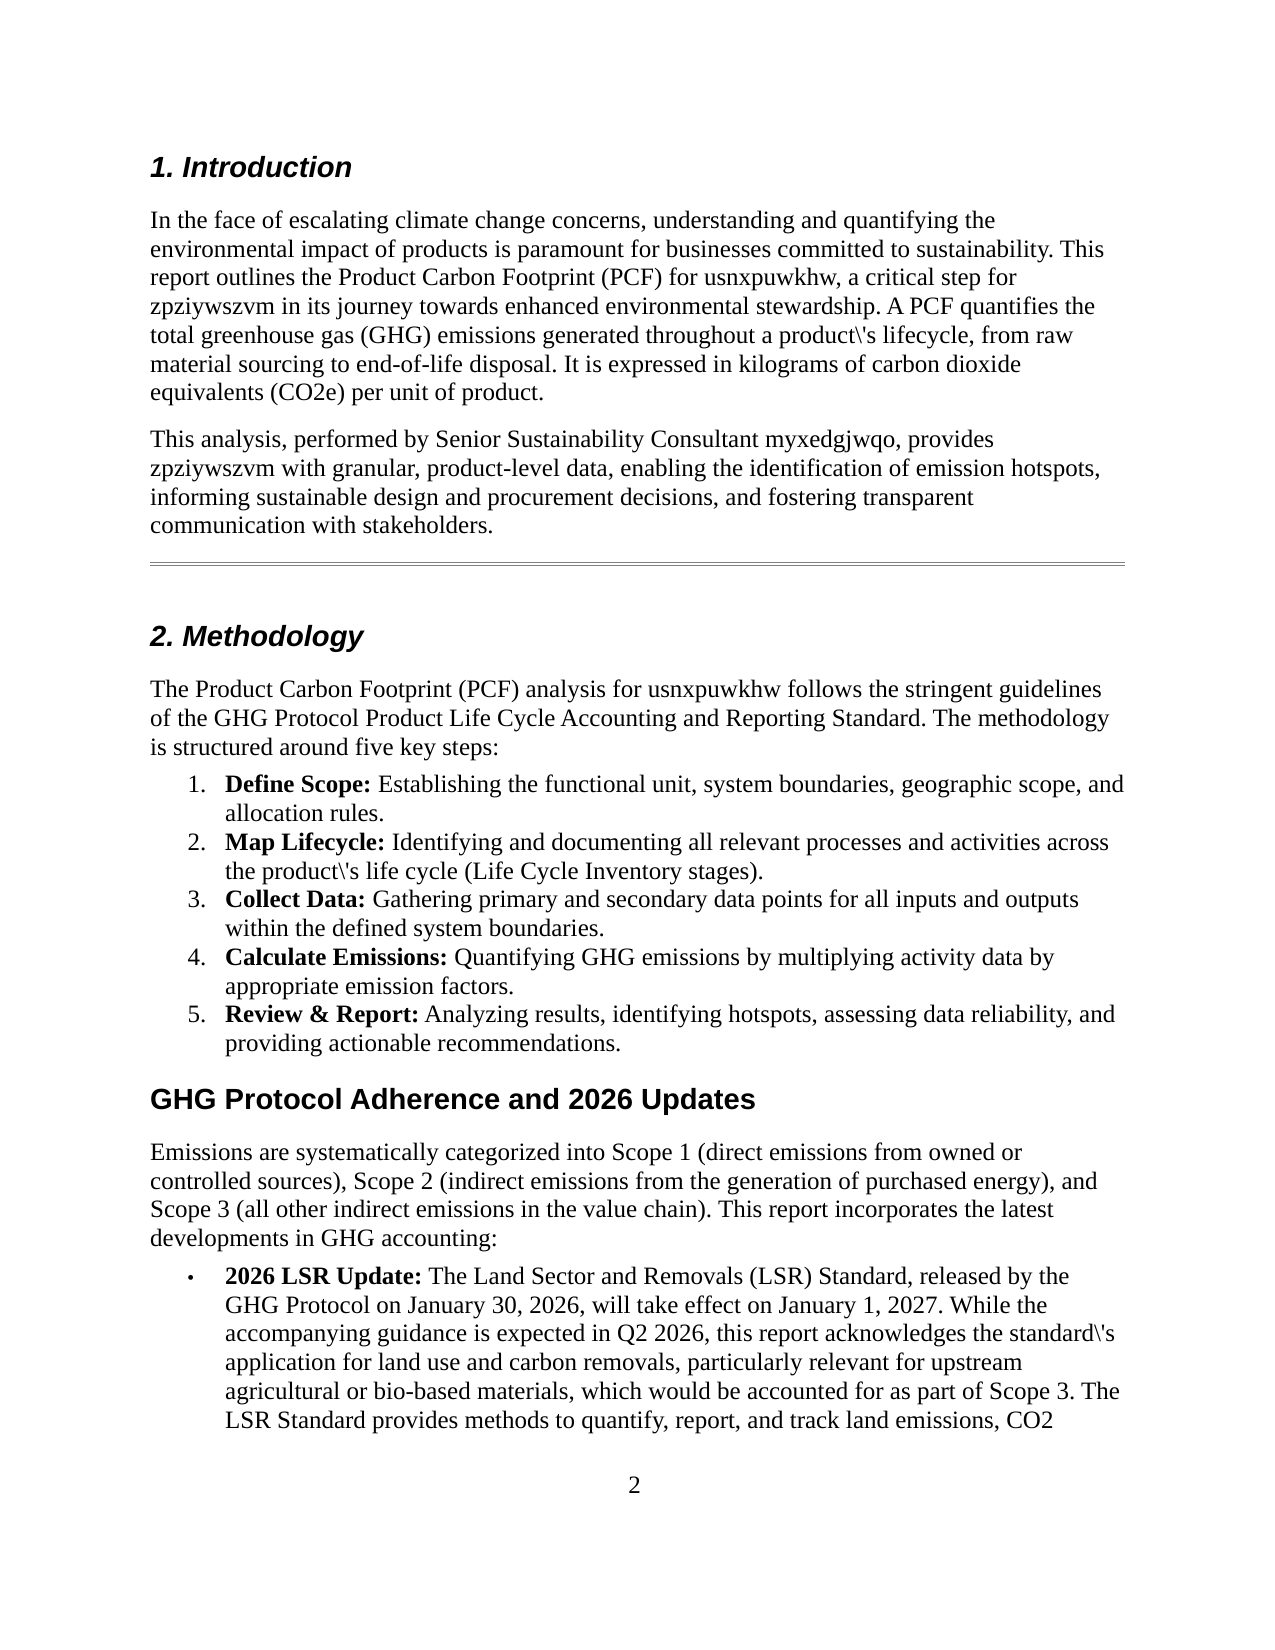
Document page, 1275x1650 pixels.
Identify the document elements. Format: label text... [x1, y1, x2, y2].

list Define Scope: Establishing the functional unit, system boundaries, geographic scope, and allocation rules. [187, 769, 1125, 827]
list Map Lifecycle: Identifying and documenting all relevant processes and activities across the product\'s life cycle (Life Cycle Inventory stages). [187, 827, 1125, 884]
text In the face of escalating climate change concerns, understanding and quantifying the environmental impact of products is paramount for businesses committed to sustainability. This report outlines the Product Carbon Footprint (PCF) for usnxpuwkhw, a critical step for zpziywszvm in its journey towards enhanced environmental stewardship. A PCF quantifies the total greenhouse gas (GHG) emissions generated throughout a product\'s lifecycle, from raw material sourcing to end-of-life disposal. It is expressed in kilograms of carbon dioxide equivalents (CO2e) per unit of product. [150, 205, 1125, 406]
text Emissions are systematically categorized into Scope 1 (direct emissions from owned or controlled sources), Scope 2 (indirect emissions from the generation of purchased energy), and Scope 3 (all other indirect emissions in the value chain). This report incorporates the latest developments in GHG accounting: [150, 1137, 1125, 1252]
list 2026 LSR Update: The Land Sector and Removals (LSR) Standard, released by the GHG Protocol on January 30, 2026, will take effect on January 1, 2027. While the accompanying guidance is expected in Q2 2026, this report acknowledges the standard\'s application for land use and carbon removals, particularly relevant for upstream agricultural or bio-based materials, which would be accounted for as part of Scope 3. The LSR Standard provides methods to quantify, report, and track land emissions, CO2 [187, 1261, 1125, 1433]
subtitle 2. Methodology [150, 619, 1125, 653]
list Review & Report: Analyzing results, identifying hotspots, assessing data reliability, and providing actionable recommendations. [187, 999, 1125, 1057]
text The Product Carbon Footprint (PCF) analysis for usnxpuwkhw follows the stringent guidelines of the GHG Protocol Product Life Cycle Accounting and Reporting Standard. The methodology is structured around five key steps: [150, 674, 1125, 761]
subtitle GHG Protocol Adherence and 2026 Updates [150, 1082, 1125, 1116]
subtitle 1. Introduction [150, 150, 1125, 183]
list Collect Data: Gathering primary and secondary data points for all inputs and outputs within the defined system boundaries. [187, 884, 1125, 942]
text This analysis, performed by Senior Sustainability Consultant myxedgjwqo, provides zpziywszvm with granular, product-level data, enabling the identification of emission hotspots, informing sustainable design and procurement decisions, and fostering transparent communication with stakeholders. [150, 424, 1125, 539]
list Calculate Emissions: Quantifying GHG emissions by multiplying activity data by appropriate emission factors. [187, 942, 1125, 999]
